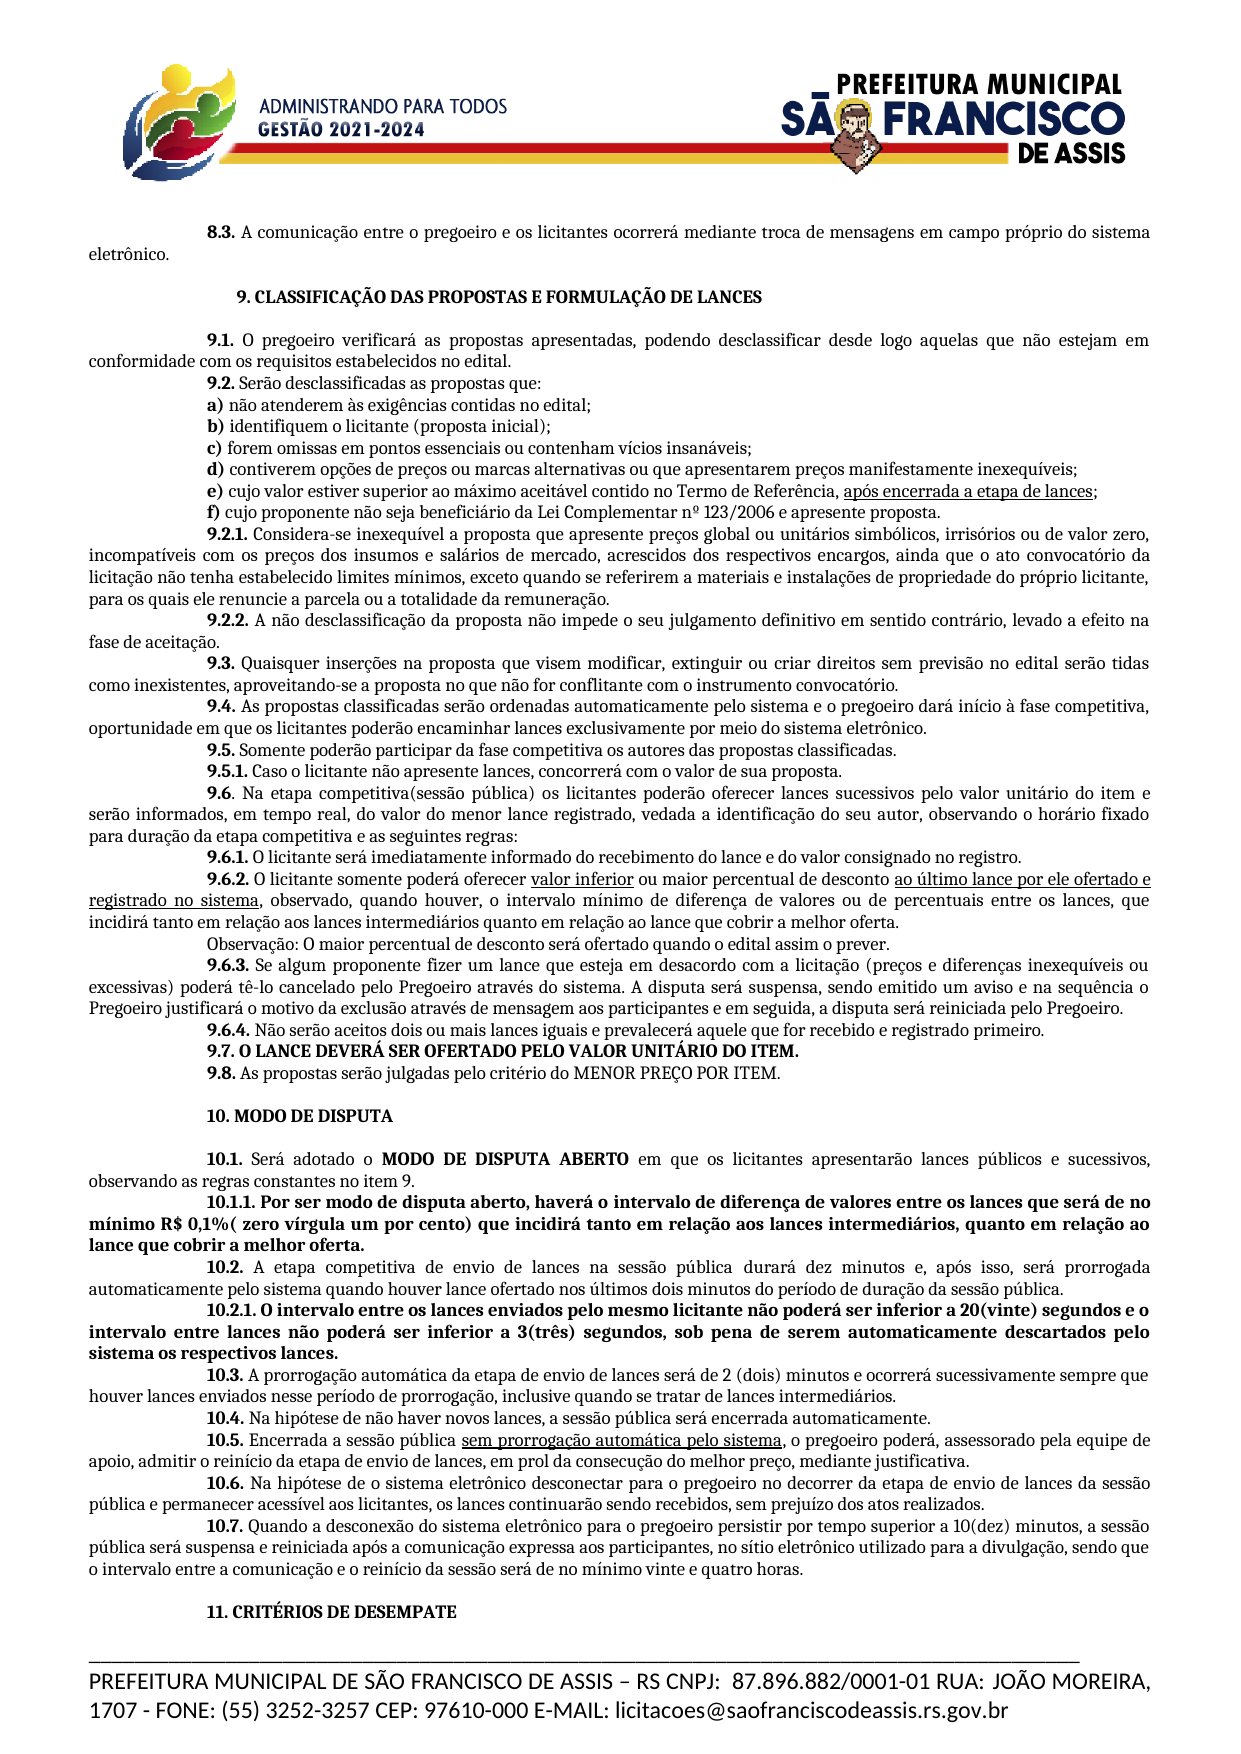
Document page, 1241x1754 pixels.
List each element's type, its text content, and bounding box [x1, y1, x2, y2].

text 9.5. Somente poderão participar da fase competitiva os autores das propostas classificadas. [89, 739, 1152, 761]
text d) contiverem opções de preços ou marcas alternativas ou que apresentarem preços manifestamente inexequíveis; [89, 459, 1152, 480]
text 10.6. Na hipótese de o sistema eletrônico desconectar para o pregoeiro no decorrer da etapa de envio de lances da sessão pública e permanecer acessível aos licitantes, os lances continuarão sendo recebidos, sem prejuízo dos atos realizados. [89, 1472, 1152, 1515]
text 10.5. Encerrada a sessão pública sem prorrogação automática pelo sistema, o pregoeiro poderá, assessorado pela equipe de apoio, admitir o reinício da etapa de envio de lances, em prol da consecução do melhor preço, mediante justificativa. [89, 1429, 1152, 1472]
text 9.2.2. A não desclassificação da proposta não impede o seu julgamento definitivo em sentido contrário, levado a efeito na fase de aceitação. [89, 610, 1152, 653]
text 9.2. Serão desclassificadas as propostas que: [89, 372, 1152, 394]
text b) identifiquem o licitante (proposta inicial); [89, 416, 1152, 437]
text 9.3. Quaisquer inserções na proposta que visem modificar, extinguir ou criar direitos sem previsão no edital serão tidas como inexistentes, aproveitando-se a proposta no que não for conflitante com o instrumento convocatório. [89, 653, 1152, 696]
text 10.4. Na hipótese de não haver novos lances, a sessão pública será encerrada automaticamente. [89, 1407, 1152, 1429]
text 9.8. As propostas serão julgadas pelo critério do MENOR PREÇO POR ITEM. [89, 1062, 1152, 1084]
text 9.7. O LANCE DEVERÁ SER OFERTADO PELO VALOR UNITÁRIO DO ITEM. [89, 1041, 1152, 1062]
text 9.6. Na etapa competitiva(sessão pública) os licitantes poderão oferecer lances sucessivos pelo valor unitário do item e serão informados, em tempo real, do valor do menor lance registrado, vedada a identificação do seu autor, observando o horário fixado para duração da etapa competitiva e as seguintes regras: [89, 782, 1152, 847]
text Observação: O maior percentual de desconto será ofertado quando o edital assim o prever. [89, 933, 1152, 955]
text 10.3. A prorrogação automática da etapa de envio de lances será de 2 (dois) minutos e ocorrerá sucessivamente sempre que houver lances enviados nesse período de prorrogação, inclusive quando se tratar de lances intermediários. [89, 1364, 1152, 1407]
text e) cujo valor estiver superior ao máximo aceitável contido no Termo de Referência, após encerrada a etapa de lances; [89, 480, 1152, 502]
text 10.2. A etapa competitiva de envio de lances na sessão pública durará dez minutos e, após isso, será prorrogada automaticamente pelo sistema quando houver lance ofertado nos últimos dois minutos do período de duração da sessão pública. [89, 1257, 1152, 1300]
text 10.7. Quando a desconexão do sistema eletrônico para o pregoeiro persistir por tempo superior a 10(dez) minutos, a sessão pública será suspensa e reiniciada após a comunicação expressa aos participantes, no sítio eletrônico utilizado para a divulgação, sendo que o intervalo entre a comunicação e o reinício da sessão será de no mínimo vinte e quatro horas. [89, 1515, 1152, 1580]
text 9.6.3. Se algum proponente fizer um lance que esteja em desacordo com a licitação (preços e diferenças inexequíveis ou excessivas) poderá tê-lo cancelado pelo Pregoeiro através do sistema. A disputa será suspensa, sendo emitido um aviso e na sequência o Pregoeiro justificará o motivo da exclusão através de mensagem aos participantes e em seguida, a disputa será reiniciada pelo Pregoeiro. [89, 955, 1152, 1019]
text 9.6.4. Não serão aceitos dois ou mais lances iguais e prevalecerá aquele que for recebido e registrado primeiro. [89, 1019, 1152, 1041]
text 9.2.1. Considera-se inexequível a proposta que apresente preços global ou unitários simbólicos, irrisórios ou de valor zero, incompatíveis com os preços dos insumos e salários de mercado, acrescidos dos respectivos encargos, ainda que o ato convocatório da licitação não tenha estabelecido limites mínimos, exceto quando se referirem a materiais e instalações de propriedade do próprio licitante, para os quais ele renuncie a parcela ou a totalidade da remuneração. [89, 523, 1152, 610]
text 9.5.1. Caso o licitante não apresente lances, concorrerá com o valor de sua proposta. [89, 761, 1152, 782]
text f) cujo proponente não seja beneficiário da Lei Complementar nº 123/2006 e apresente proposta. [89, 502, 1152, 523]
text 10.1.1. Por ser modo de disputa aberto, haverá o intervalo de diferença de valores entre os lances que será de no mínimo R$ 0,1%( zero vírgula um por cento) que incidirá tanto em relação aos lances intermediários, quanto em relação ao lance que cobrir a melhor oferta. [89, 1192, 1152, 1257]
text 10.1. Será adotado o MODO DE DISPUTA ABERTO em que os licitantes apresentarão lances públicos e sucessivos, observando as regras constantes no item 9. [89, 1149, 1152, 1192]
text 10.2.1. O intervalo entre os lances enviados pelo mesmo licitante não poderá ser inferior a 20(vinte) segundos e o intervalo entre lances não poderá ser inferior a 3(três) segundos, sob pena de serem automaticamente descartados pelo sistema os respectivos lances. [89, 1300, 1152, 1364]
text a) não atenderem às exigências contidas no edital; [89, 394, 1152, 416]
text 9.1. O pregoeiro verificará as propostas apresentadas, podendo desclassificar desde logo aquelas que não estejam em conformidade com os requisitos estabelecidos no edital. [89, 329, 1152, 372]
text 9.4. As propostas classificadas serão ordenadas automaticamente pelo sistema e o pregoeiro dará início à fase competitiva, oportunidade em que os licitantes poderão encaminhar lances exclusivamente por meio do sistema eletrônico. [89, 696, 1152, 739]
text 9.6.1. O licitante será imediatamente informado do recebimento do lance e do valor consignado no registro. [89, 847, 1152, 868]
text 10. MODO DE DISPUTA [89, 1106, 1152, 1127]
text c) forem omissas em pontos essenciais ou contenham vícios insanáveis; [89, 437, 1152, 459]
text 9. CLASSIFICAÇÃO DAS PROPOSTAS E FORMULAÇÃO DE LANCES [89, 286, 1152, 308]
text 9.6.2. O licitante somente poderá oferecer valor inferior ou maior percentual de desconto ao último lance por ele ofertado e registrado no sistema, observado, quando houver, o intervalo mínimo de diferença de valores ou de percentuais entre os lances, que incidirá tanto em relação aos lances intermediários quanto em relação ao lance que cobrir a melhor oferta. [89, 868, 1152, 933]
text 8.3. A comunicação entre o pregoeiro e os licitantes ocorrerá mediante troca de mensagens em campo próprio do sistema eletrônico. [89, 222, 1152, 265]
text 11. CRITÉRIOS DE DESEMPATE [89, 1602, 1152, 1623]
